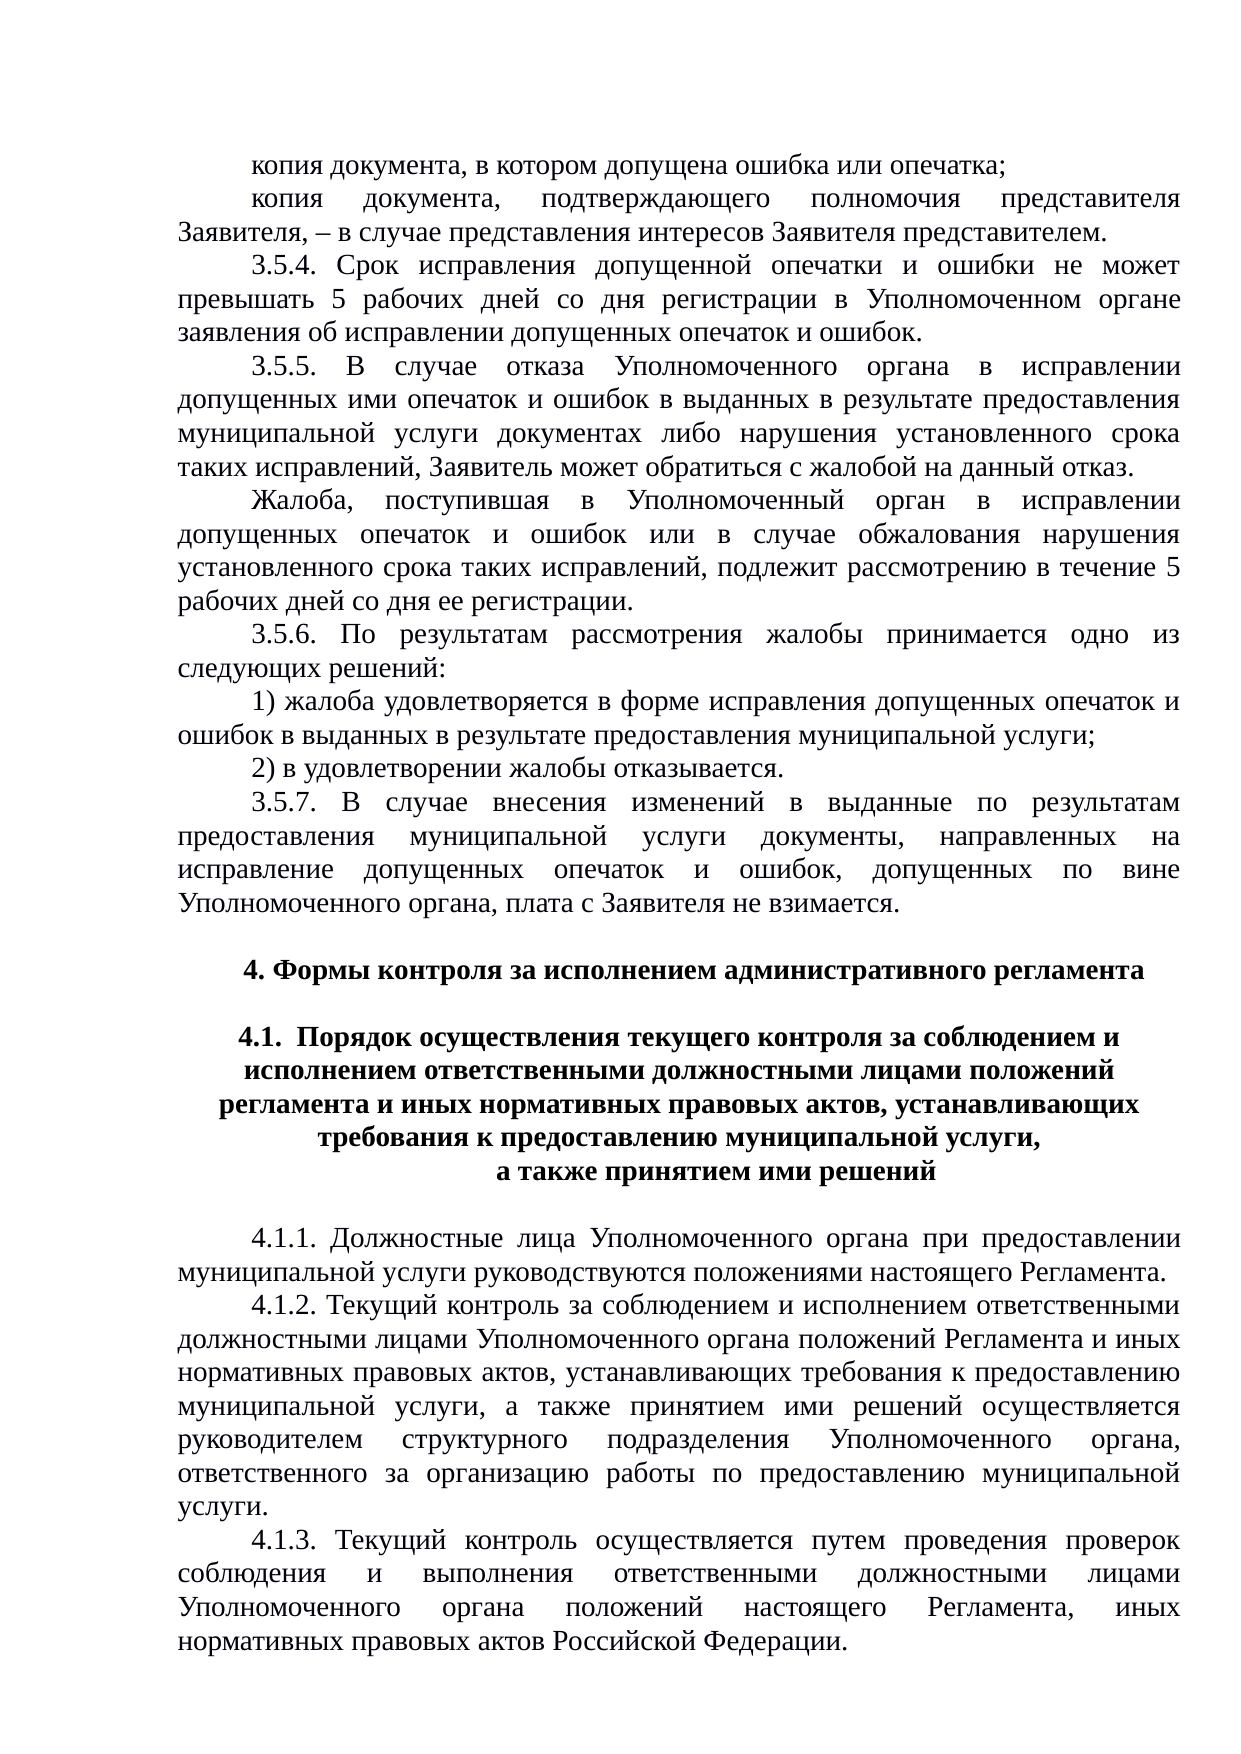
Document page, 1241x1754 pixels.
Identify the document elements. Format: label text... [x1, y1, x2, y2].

text 3.5.6. По результатам рассмотрения жалобы принимается одно из следующих решений: [177, 616, 1181, 683]
text 4.1.1. Должностные лица Уполномоченного органа при предоставлении муниципальной услуги руководствуются положениями настоящего Регламента. [177, 1220, 1181, 1287]
text 2) в удовлетворении жалобы отказывается. [177, 751, 1181, 784]
text 3.5.5. В случае отказа Уполномоченного органа в исправлении допущенных ими опечаток и ошибок в выданных в результате предоставления муниципальной услуги документах либо нарушения установленного срока таких исправлений, Заявитель может обратиться с жалобой на данный отказ. [177, 348, 1181, 482]
text Жалоба, поступившая в Уполномоченный орган в исправлении допущенных опечаток и ошибок или в случае обжалования нарушения установленного срока таких исправлений, подлежит рассмотрению в течение 5 рабочих дней со дня ее регистрации. [177, 482, 1181, 616]
text 1) жалоба удовлетворяется в форме исправления допущенных опечаток и ошибок в выданных в результате предоставления муниципальной услуги; [177, 683, 1181, 751]
text 4.1.2. Текущий контроль за соблюдением и исполнением ответственными должностными лицами Уполномоченного органа положений Регламента и иных нормативных правовых актов, устанавливающих требования к предоставлению муниципальной услуги, а также принятием ими решений осуществляется руководителем структурного подразделения Уполномоченного органа, ответственного за организацию работы по предоставлению муниципальной услуги. [177, 1287, 1181, 1522]
text 4. Формы контроля за исполнением административного регламента [192, 952, 1181, 985]
text 3.5.4. Срок исправления допущенной опечатки и ошибки не может превышать 5 рабочих дней со дня регистрации в Уполномоченном органе заявления об исправлении допущенных опечаток и ошибок. [177, 247, 1181, 348]
text а также принятием ими решений [177, 1153, 1181, 1187]
text копия документа, в котором допущена ошибка или опечатка; [177, 147, 1181, 180]
text 3.5.7. В случае внесения изменений в выданные по результатам предоставления муниципальной услуги документы, направленных на исправление допущенных опечаток и ошибок, допущенных по вине Уполномоченного органа, плата с Заявителя не взимается. [177, 784, 1181, 918]
text копия документа, подтверждающего полномочия представителя Заявителя, – в случае представления интересов Заявителя представителем. [177, 180, 1181, 247]
text 4.1. Порядок осуществления текущего контроля за соблюдением и исполнением ответственными должностными лицами положений регламента и иных нормативных правовых актов, устанавливающих требования к предоставлению муниципальной услуги, [177, 1019, 1181, 1153]
text 4.1.3. Текущий контроль осуществляется путем проведения проверок соблюдения и выполнения ответственными должностными лицами Уполномоченного органа положений настоящего Регламента, иных нормативных правовых актов Российской Федерации. [177, 1522, 1181, 1656]
